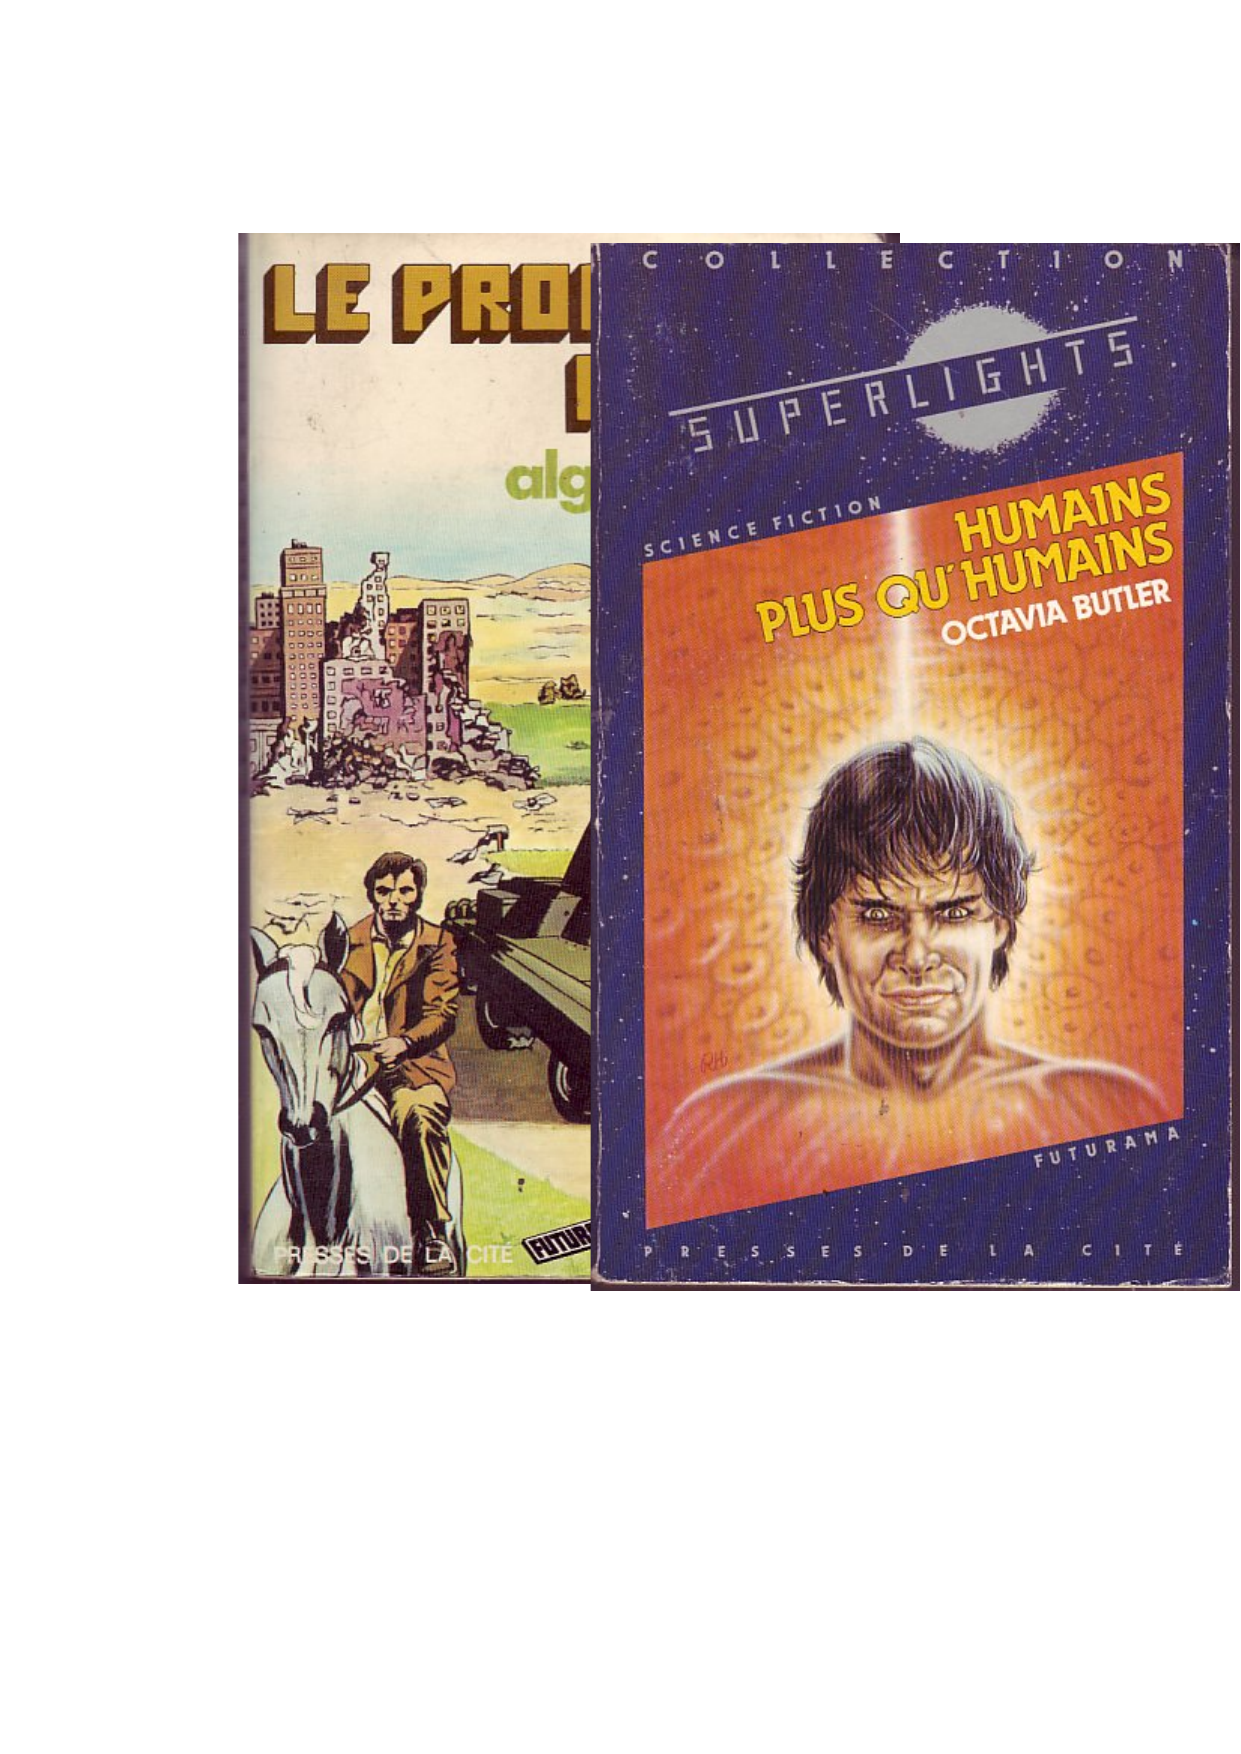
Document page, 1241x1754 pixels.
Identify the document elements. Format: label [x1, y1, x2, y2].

picture [238, 233, 1240, 1291]
